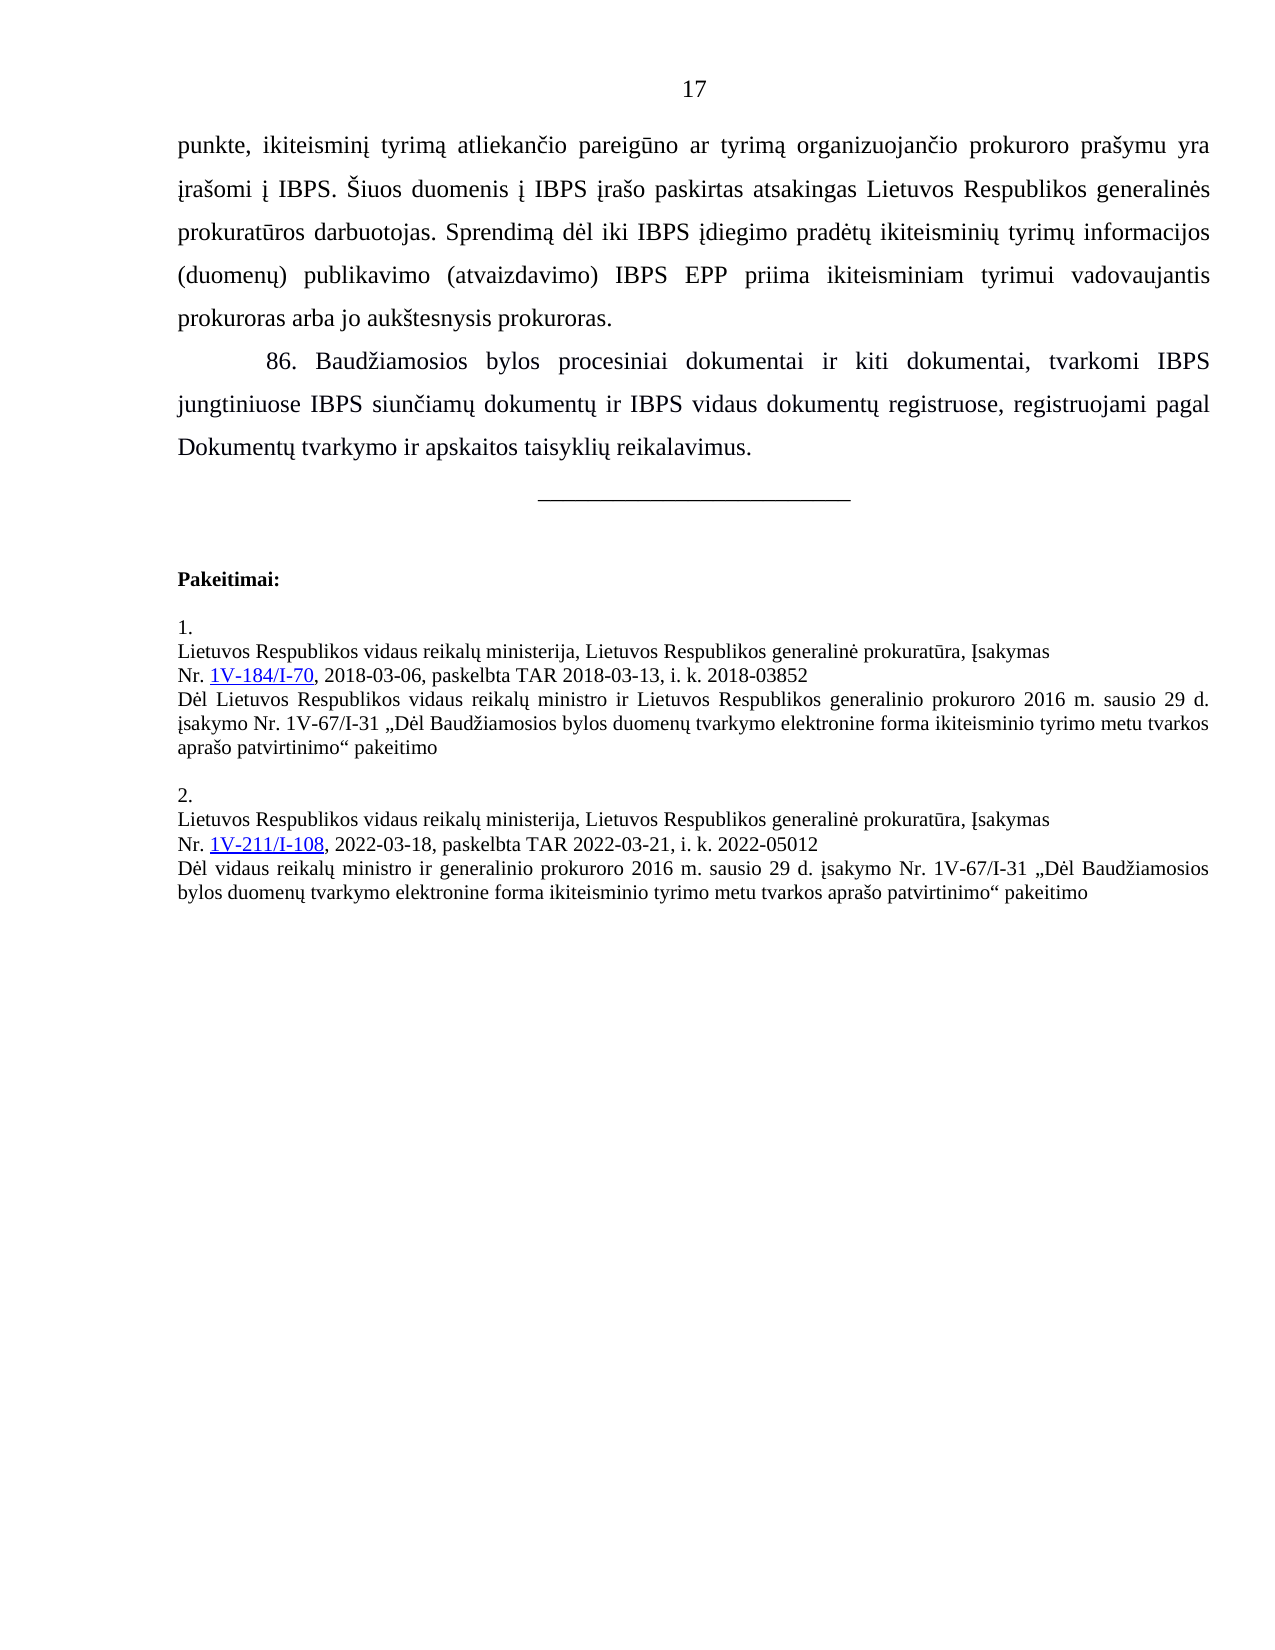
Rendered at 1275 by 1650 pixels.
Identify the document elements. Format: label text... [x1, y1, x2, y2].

text Lietuvos Respublikos vidaus reikalų ministerija, Lietuvos Respublikos generalinė prokuratūra, Įsakymas [177, 639, 1211, 663]
text Dėl Lietuvos Respublikos vidaus reikalų ministro ir Lietuvos Respublikos generalinio prokuroro 2016 m. sausio 29 d. įsakymo Nr. 1V-67/I-31 „Dėl Baudžiamosios bylos duomenų tvarkymo elektronine forma ikiteisminio tyrimo metu tvarkos aprašo patvirtinimo“ pakeitimo [177, 687, 1211, 759]
text Nr. 1V-184/I-70, 2018-03-06, paskelbta TAR 2018-03-13, i. k. 2018-03852 [177, 663, 1211, 687]
text _________________________ [177, 476, 1211, 504]
text 2. [177, 783, 1211, 807]
text Dėl vidaus reikalų ministro ir generalinio prokuroro 2016 m. sausio 29 d. įsakymo Nr. 1V-67/I-31 „Dėl Baudžiamosios bylos duomenų tvarkymo elektronine forma ikiteisminio tyrimo metu tvarkos aprašo patvirtinimo“ pakeitimo [177, 856, 1211, 904]
text 1. [177, 615, 1211, 639]
text Pakeitimai: [177, 567, 1211, 591]
text punkte, ikiteisminį tyrimą atliekančio pareigūno ar tyrimą organizuojančio prokuroro prašymu yra įrašomi į IBPS. Šiuos duomenis į IBPS įrašo paskirtas atsakingas Lietuvos Respublikos generalinės prokuratūros darbuotojas. Sprendimą dėl iki IBPS įdiegimo pradėtų ikiteisminių tyrimų informacijos (duomenų) publikavimo (atvaizdavimo) IBPS EPP priima ikiteisminiam tyrimui vadovaujantis prokuroras arba jo aukštesnysis prokuroras. [177, 131, 1211, 332]
text Nr. 1V-211/I-108, 2022-03-18, paskelbta TAR 2022-03-21, i. k. 2022-05012 [177, 831, 1211, 856]
text Lietuvos Respublikos vidaus reikalų ministerija, Lietuvos Respublikos generalinė prokuratūra, Įsakymas [177, 807, 1211, 831]
text 86. Baudžiamosios bylos procesiniai dokumentai ir kiti dokumentai, tvarkomi IBPS jungtiniuose IBPS siunčiamų dokumentų ir IBPS vidaus dokumentų registruose, registruojami pagal Dokumentų tvarkymo ir apskaitos taisyklių reikalavimus. [177, 346, 1211, 461]
